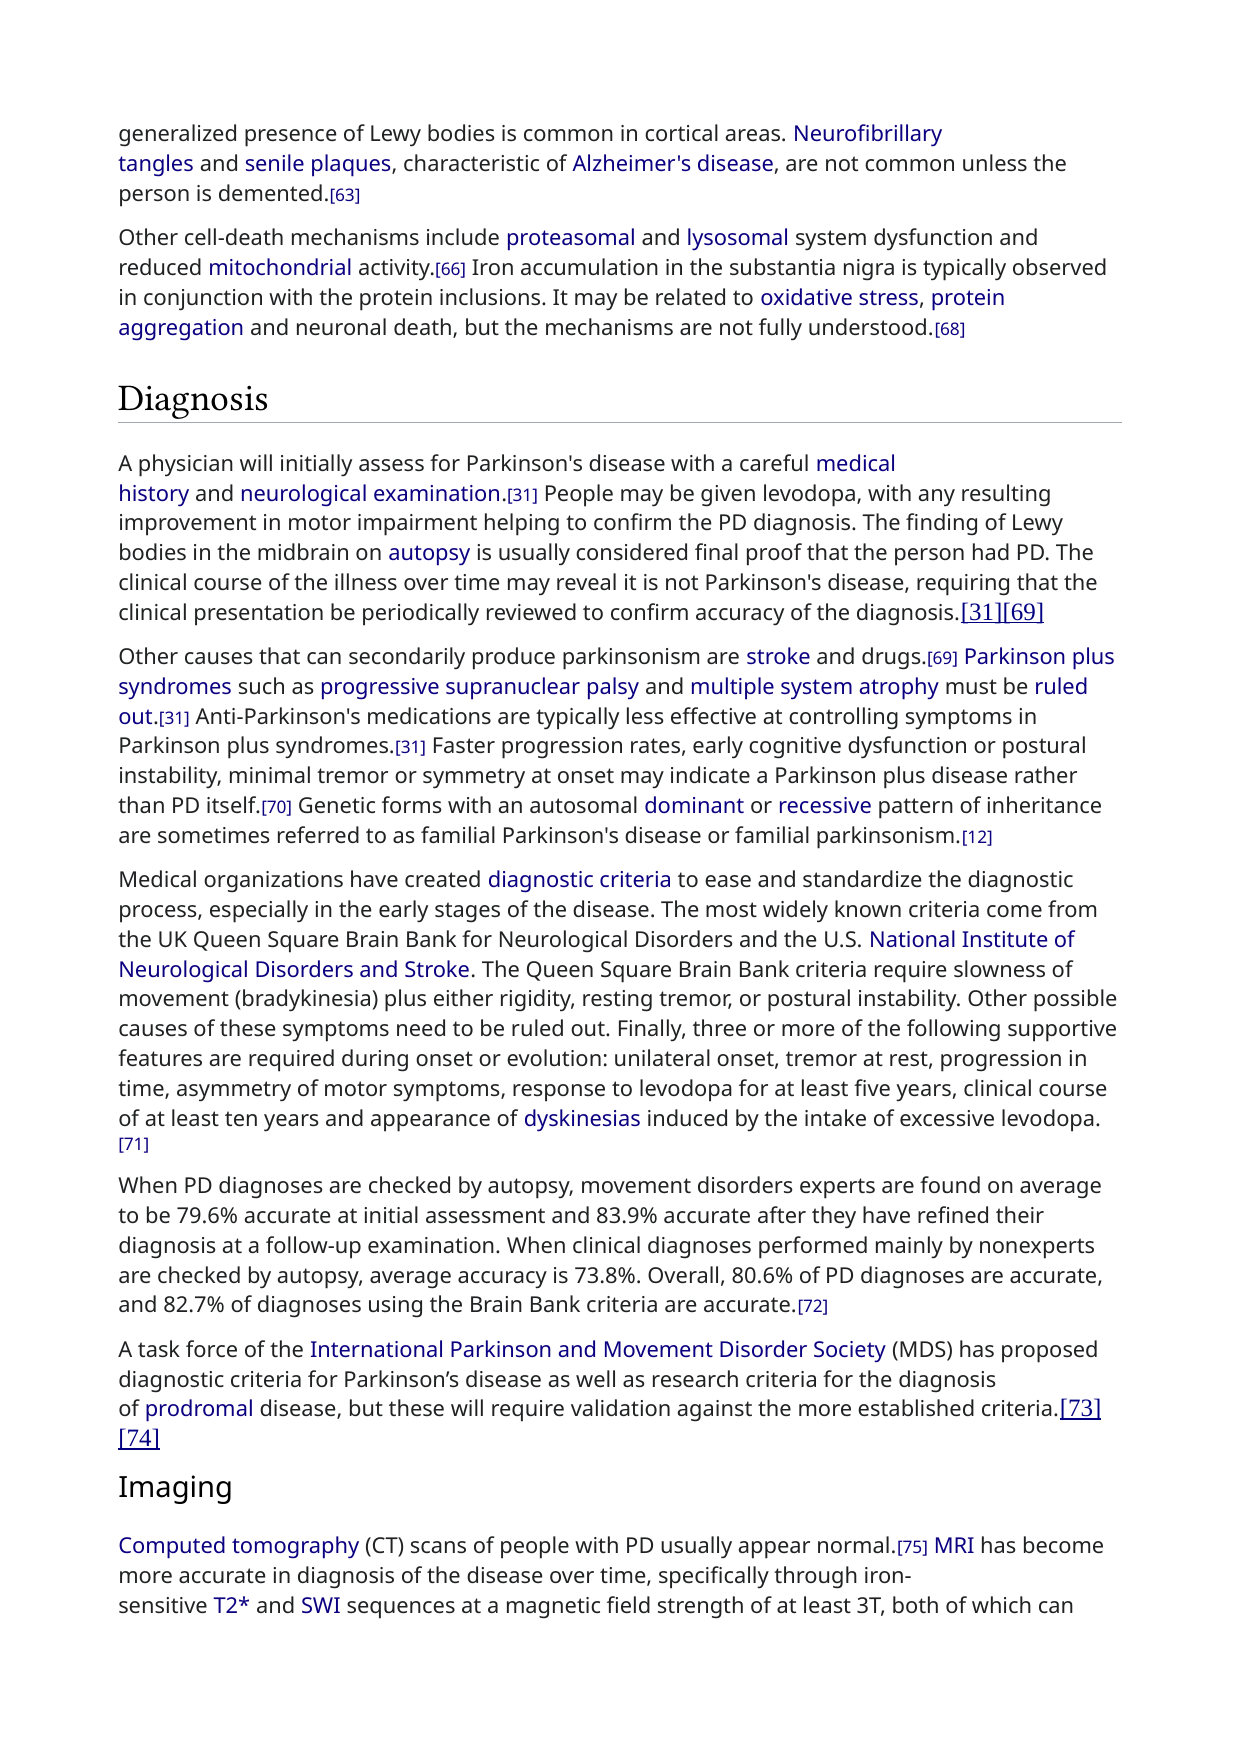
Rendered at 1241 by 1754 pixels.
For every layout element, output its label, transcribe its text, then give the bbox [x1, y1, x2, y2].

subtitle Imaging [118, 1467, 1122, 1506]
text Medical organizations have created diagnostic criteria to ease and standardize the diagnostic process, especially in the early stages of the disease. The most widely known criteria come from the UK Queen Square Brain Bank for Neurological Disorders and the U.S. National Institute of Neurological Disorders and Stroke. The Queen Square Brain Bank criteria require slowness of movement (bradykinesia) plus either rigidity, resting tremor, or postural instability. Other possible causes of these symptoms need to be ruled out. Finally, three or more of the following supportive features are required during onset or evolution: unilateral onset, tremor at rest, progression in time, asymmetry of motor symptoms, response to levodopa for at least five years, clinical course of at least ten years and appearance of dyskinesias induced by the intake of excessive levodopa.[71] [118, 864, 1122, 1156]
text Other causes that can secondarily produce parkinsonism are stroke and drugs.[69] Parkinson plus syndromes such as progressive supranuclear palsy and multiple system atrophy must be ruled out.[31] Anti-Parkinson's medications are typically less effective at controlling symptoms in Parkinson plus syndromes.[31] Faster progression rates, early cognitive dysfunction or postural instability, minimal tremor or symmetry at onset may indicate a Parkinson plus disease rather than PD itself.[70] Genetic forms with an autosomal dominant or recessive pattern of inheritance are sometimes referred to as familial Parkinson's disease or familial parkinsonism.[12] [118, 641, 1122, 849]
text When PD diagnoses are checked by autopsy, movement disorders experts are found on average to be 79.6% accurate at initial assessment and 83.9% accurate after they have refined their diagnosis at a follow-up examination. When clinical diagnoses performed mainly by nonexperts are checked by autopsy, average accuracy is 73.8%. Overall, 80.6% of PD diagnoses are accurate, and 82.7% of diagnoses using the Brain Bank criteria are accurate.[72] [118, 1170, 1122, 1319]
text Other cell-death mechanisms include proteasomal and lysosomal system dysfunction and reduced mitochondrial activity.[66] Iron accumulation in the substantia nigra is typically observed in conjunction with the protein inclusions. It may be related to oxidative stress, protein aggregation and neuronal death, but the mechanisms are not fully understood.[68] [118, 222, 1122, 341]
text generalized presence of Lewy bodies is common in cortical areas. Neurofibrillary tangles and senile plaques, characteristic of Alzheimer's disease, are not common unless the person is demented.[63] [118, 118, 1122, 207]
subtitle Diagnosis [118, 377, 1122, 422]
text A physician will initially assess for Parkinson's disease with a careful medical history and neurological examination.[31] People may be given levodopa, with any resulting improvement in motor impairment helping to confirm the PD diagnosis. The finding of Lewy bodies in the midbrain on autopsy is usually considered final proof that the person had PD. The clinical course of the illness over time may reveal it is not Parkinson's disease, requiring that the clinical presentation be periodically reviewed to confirm accuracy of the diagnosis.[31][69] [118, 448, 1122, 626]
text A task force of the International Parkinson and Movement Disorder Society (MDS) has proposed diagnostic criteria for Parkinson’s disease as well as research criteria for the diagnosis of prodromal disease, but these will require validation against the more established criteria.[73][74] [118, 1334, 1122, 1452]
text Computed tomography (CT) scans of people with PD usually appear normal.[75] MRI has become more accurate in diagnosis of the disease over time, specifically through iron-sensitive T2* and SWI sequences at a magnetic field strength of at least 3T, both of which can [118, 1530, 1122, 1619]
